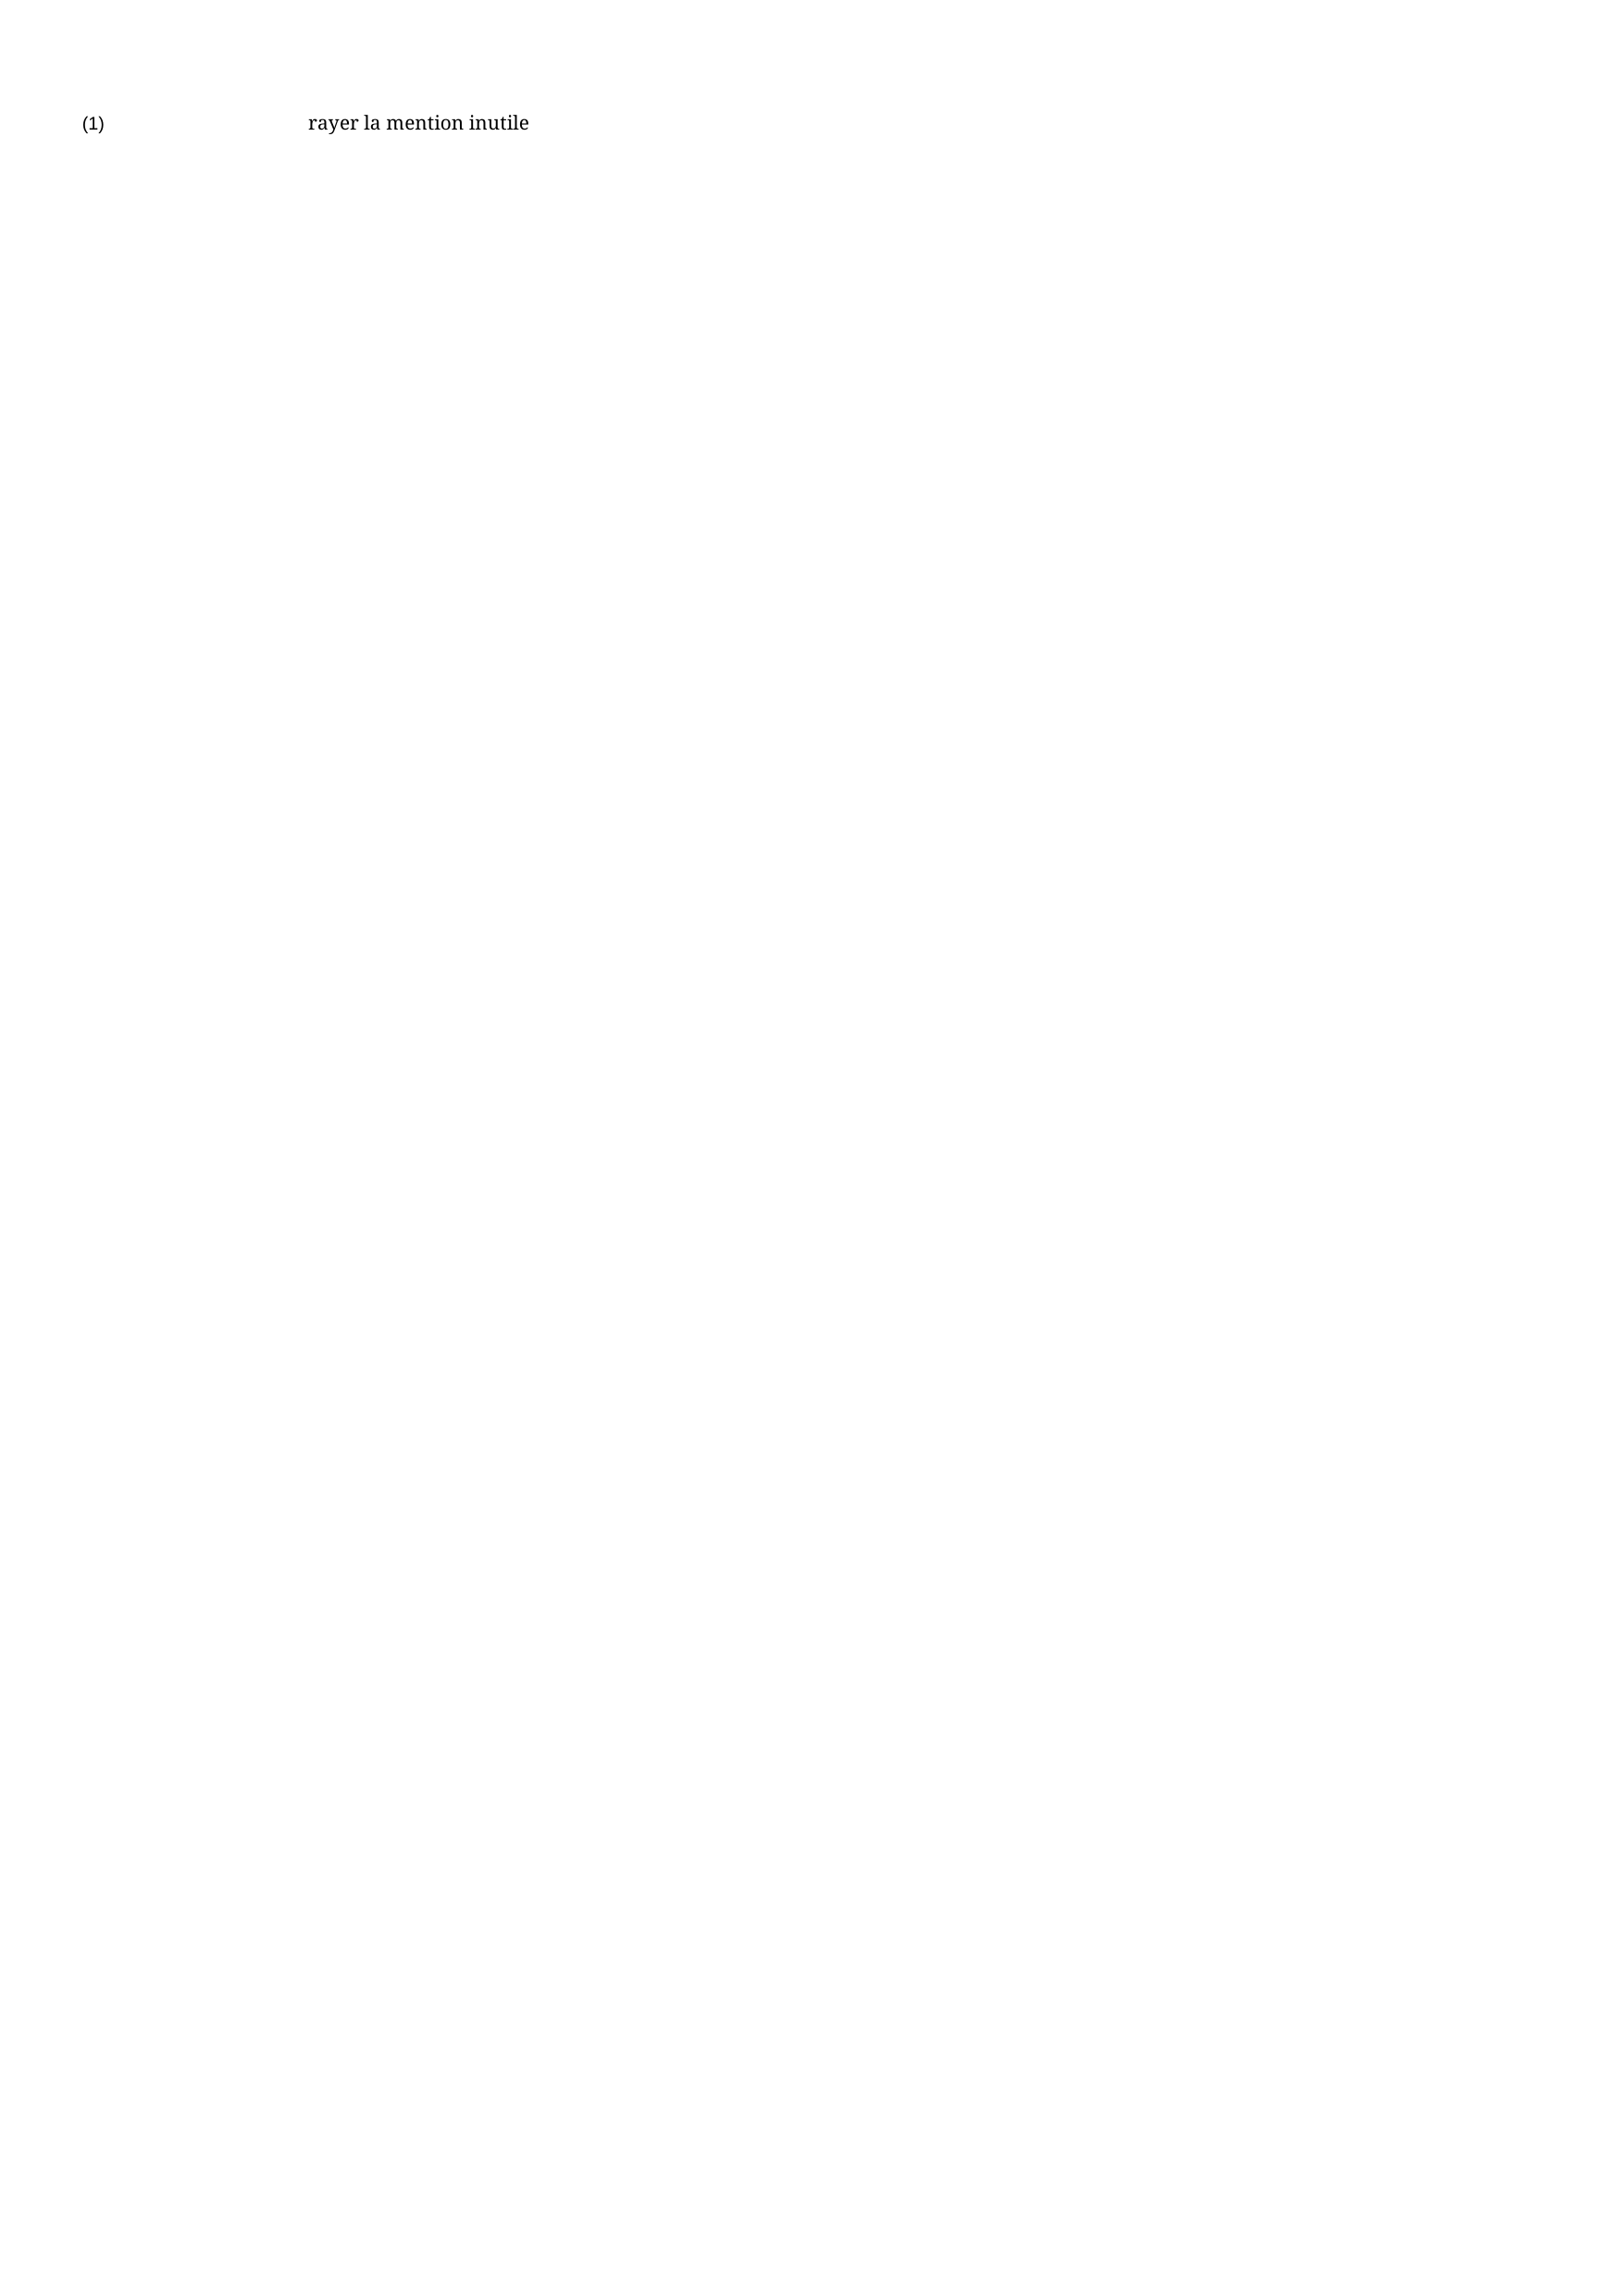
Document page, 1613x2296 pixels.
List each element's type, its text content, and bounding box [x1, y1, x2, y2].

list rayer la mention inutile [82, 109, 1498, 136]
